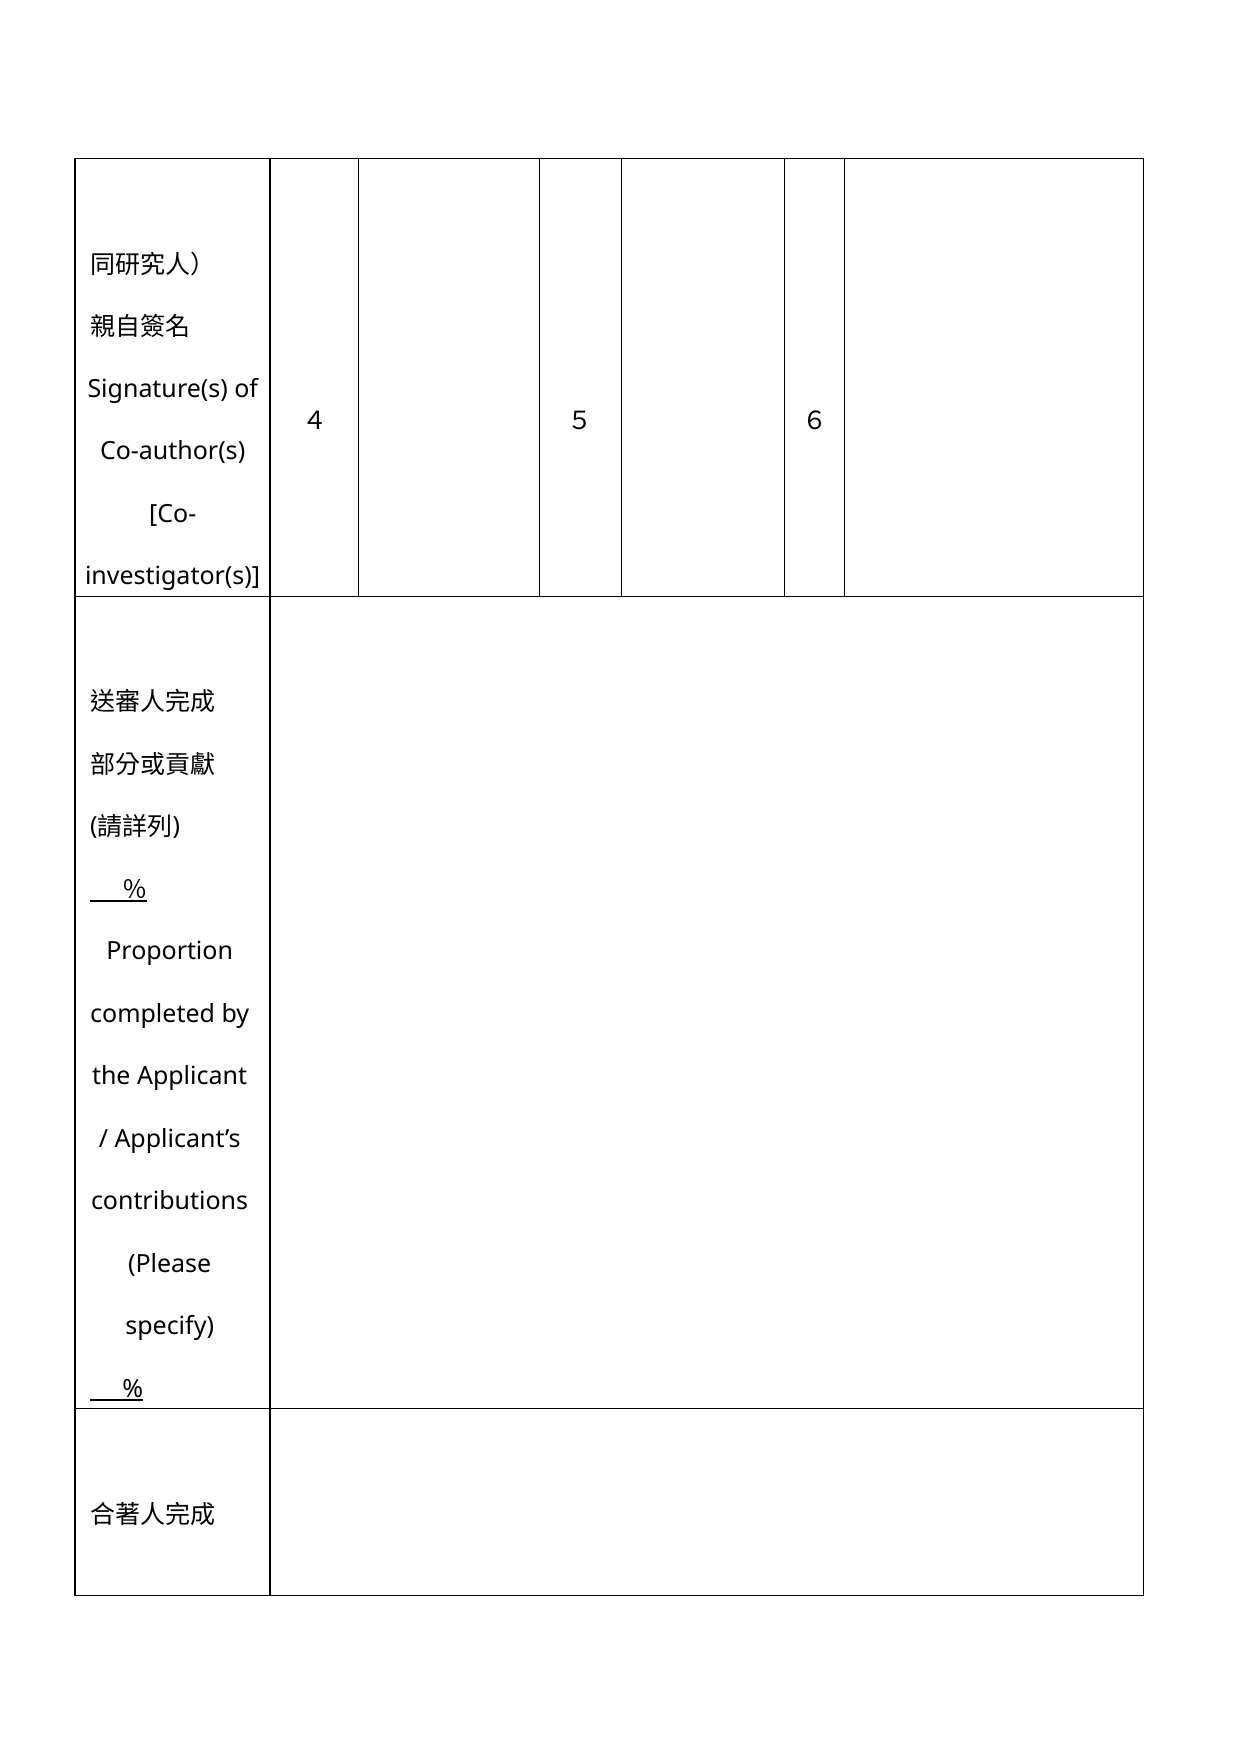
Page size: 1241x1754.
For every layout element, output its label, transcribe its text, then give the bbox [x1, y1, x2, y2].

table_cell ４ [271, 159, 358, 596]
table_cell 同研究人） 親自簽名 Signature(s) of Co-author(s) [Co- investigator(s)] [76, 159, 269, 596]
table_cell [622, 159, 784, 596]
table_cell [271, 1409, 1143, 1595]
table_cell ５ [540, 159, 621, 596]
table_cell [271, 597, 1143, 1408]
table_cell ６ [785, 159, 844, 596]
table_cell 合著人完成 [76, 1409, 269, 1595]
table_cell [359, 159, 539, 596]
table_cell [845, 159, 1143, 596]
table_cell 送審人完成 部分或貢獻 (請詳列) ％ Proportion completed by the Applicant / Applicant’s contributions (Please specify) % [76, 597, 269, 1408]
